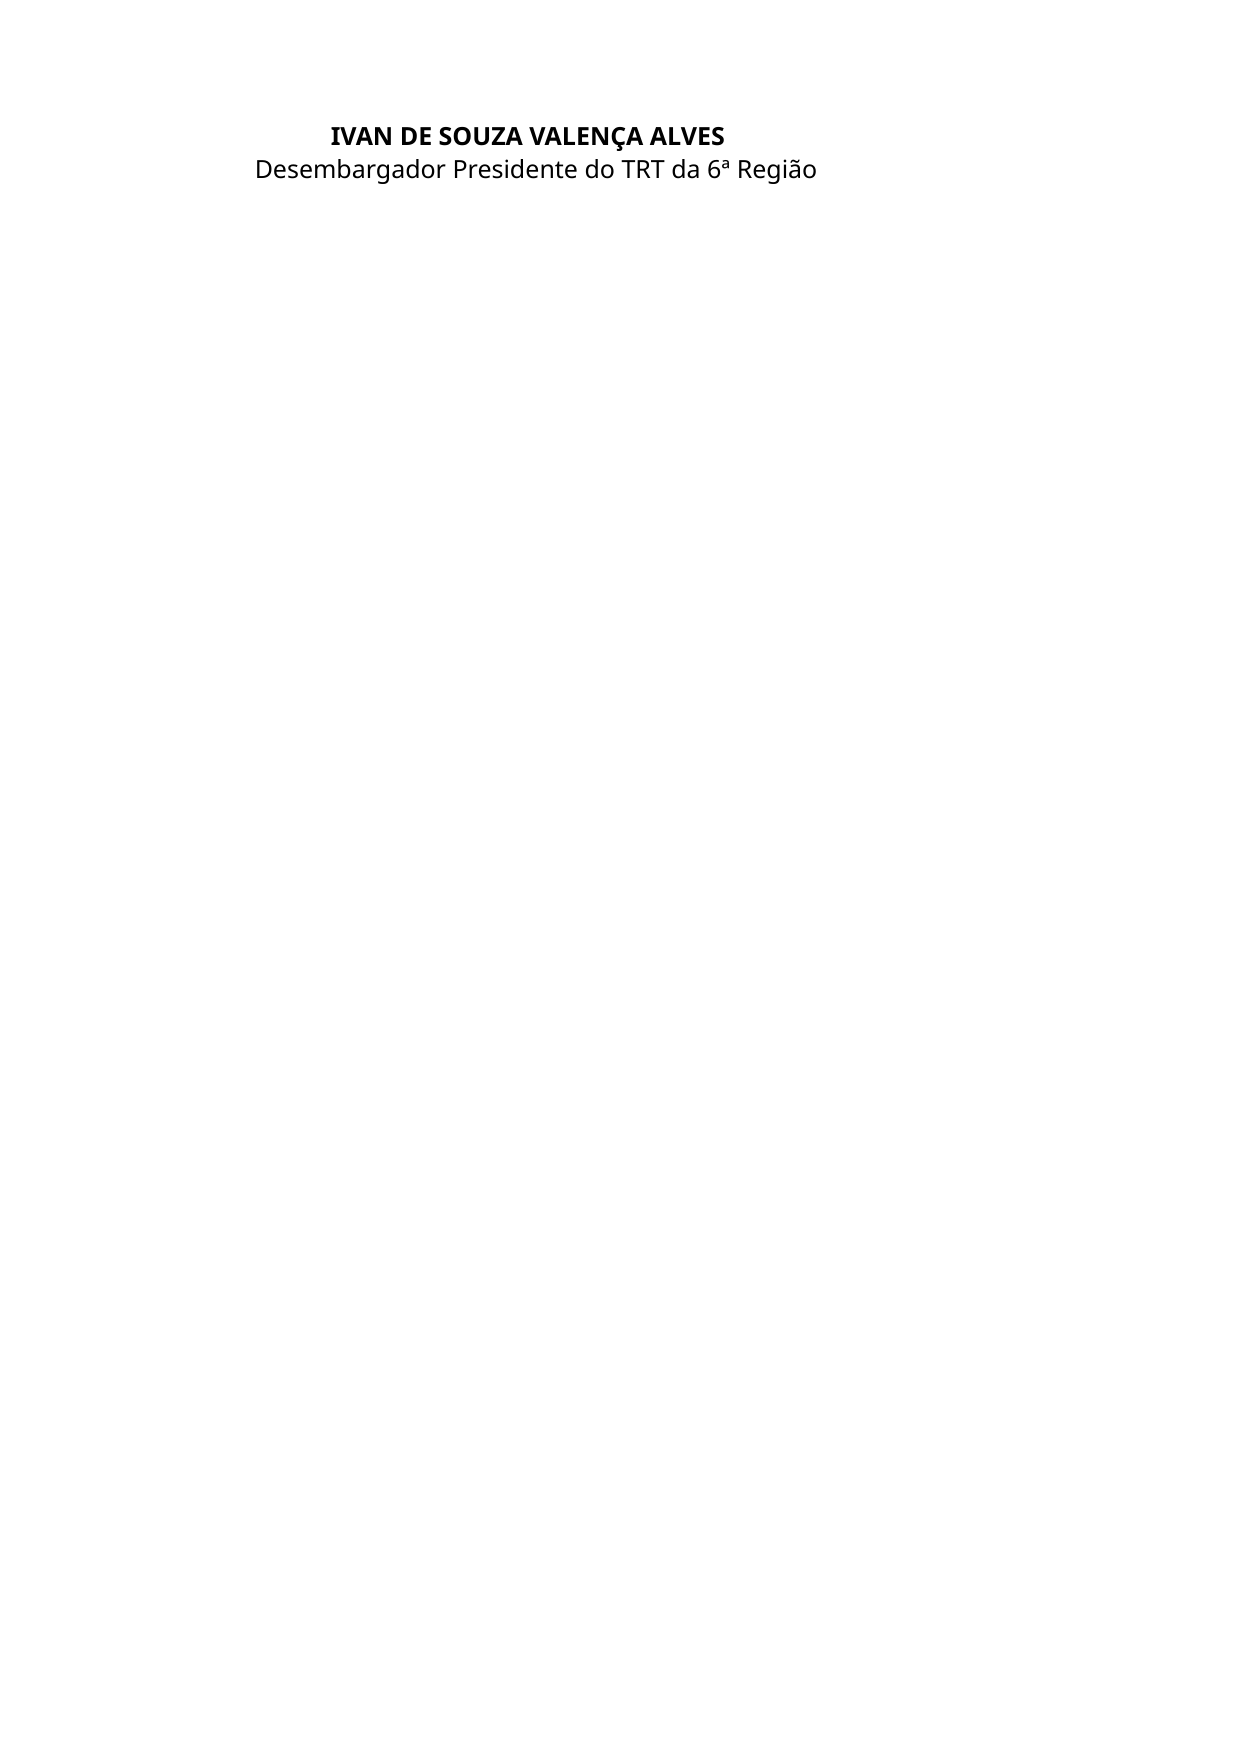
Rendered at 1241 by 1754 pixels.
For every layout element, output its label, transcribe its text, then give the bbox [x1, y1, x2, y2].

text Desembargador Presidente do TRT da 6ª Região [118, 152, 1122, 186]
text IVAN DE SOUZA VALENÇA ALVES [192, 118, 1122, 152]
